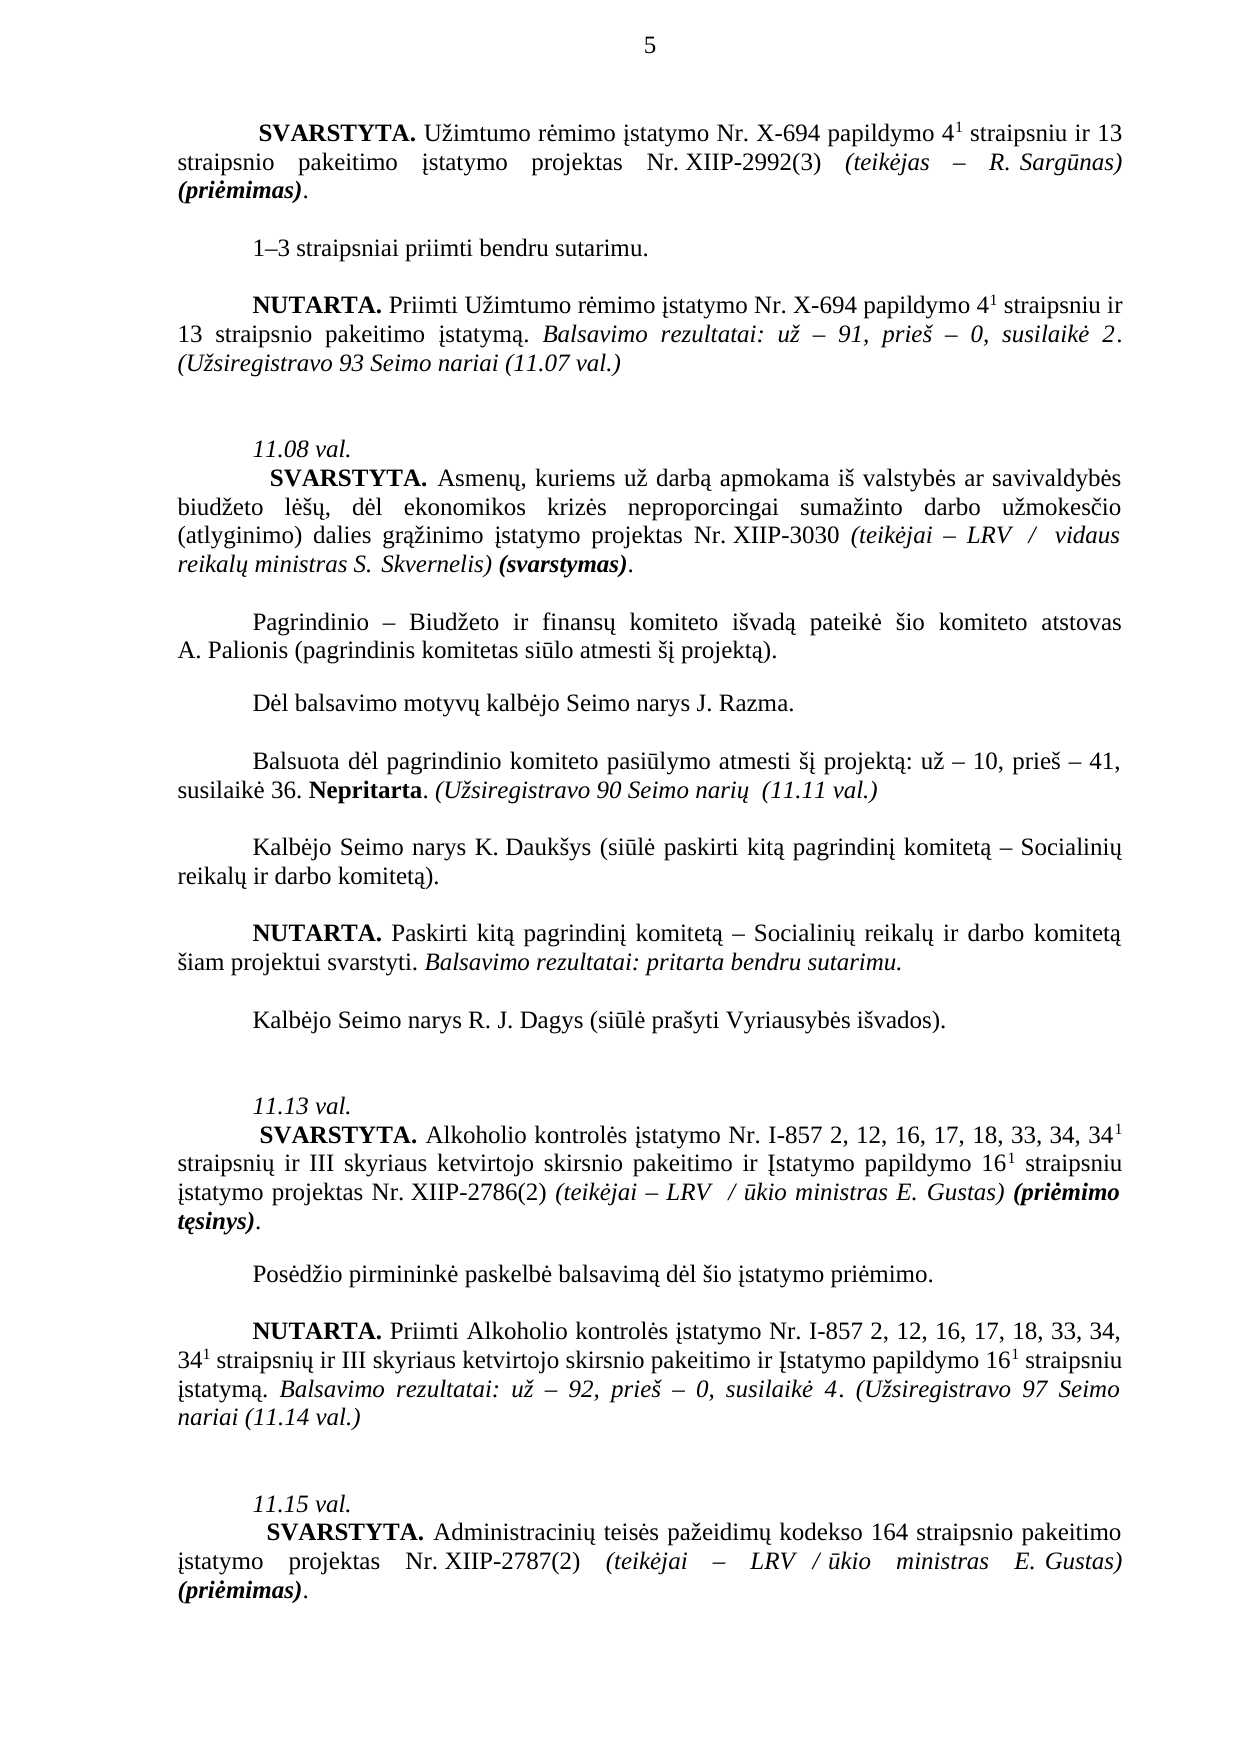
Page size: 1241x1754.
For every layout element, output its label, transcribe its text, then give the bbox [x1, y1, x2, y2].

text Kalbėjo Seimo narys K. Daukšys (siūlė paskirti kitą pagrindinį komitetą – Socialinių reikalų ir darbo komitetą). [177, 832, 1122, 890]
text SVARSTYTA. Administracinių teisės pažeidimų kodekso 164 straipsnio pakeitimo įstatymo projektas Nr. XIIP-2787(2) (teikėjai – LRV / ūkio ministras E. Gustas) (priėmimas). [177, 1517, 1122, 1604]
text Dėl balsavimo motyvų kalbėjo Seimo narys J. Razma. [177, 688, 1122, 717]
text NUTARTA. Priimti Alkoholio kontrolės įstatymo Nr. I-857 2, 12, 16, 17, 18, 33, 34, 341 straipsnių ir III skyriaus ketvirtojo skirsnio pakeitimo ir Įstatymo papildymo 161 straipsniu įstatymą. Balsavimo rezultatai: už – 92, prieš – 0, susilaikė 4. (Užsiregistravo 97 Seimo nariai (11.14 val.) [177, 1316, 1122, 1431]
text SVARSTYTA. Užimtumo rėmimo įstatymo Nr. X-694 papildymo 41 straipsniu ir 13 straipsnio pakeitimo įstatymo projektas Nr. XIIP-2992(3) (teikėjas – R. Sargūnas) (priėmimas). [177, 118, 1122, 204]
text SVARSTYTA. Alkoholio kontrolės įstatymo Nr. I-857 2, 12, 16, 17, 18, 33, 34, 341 straipsnių ir III skyriaus ketvirtojo skirsnio pakeitimo ir Įstatymo papildymo 161 straipsniu įstatymo projektas Nr. XIIP-2786(2) (teikėjai – LRV / ūkio ministras E. Gustas) (priėmimo tęsinys). [177, 1120, 1122, 1235]
text SVARSTYTA. Asmenų, kuriems už darbą apmokama iš valstybės ar savivaldybės biudžeto lėšų, dėl ekonomikos krizės neproporcingai sumažinto darbo užmokesčio (atlyginimo) dalies grąžinimo įstatymo projektas Nr. XIIP-3030 (teikėjai – LRV / vidaus reikalų ministras S. Skvernelis) (svarstymas). [177, 463, 1122, 578]
text 11.15 val. [177, 1489, 1122, 1517]
text 11.13 val. [177, 1091, 1122, 1120]
text Posėdžio pirmininkė paskelbė balsavimą dėl šio įstatymo priėmimo. [177, 1259, 1122, 1287]
text 11.08 val. [177, 434, 1122, 463]
text Kalbėjo Seimo narys R. J. Dagys (siūlė prašyti Vyriausybės išvados). [177, 1005, 1122, 1033]
text NUTARTA. Paskirti kitą pagrindinį komitetą – Socialinių reikalų ir darbo komitetą šiam projektui svarstyti. Balsavimo rezultatai: pritarta bendru sutarimu. [177, 918, 1122, 976]
text 1–3 straipsniai priimti bendru sutarimu. [177, 233, 1122, 262]
text NUTARTA. Priimti Užimtumo rėmimo įstatymo Nr. X-694 papildymo 41 straipsniu ir 13 straipsnio pakeitimo įstatymą. Balsavimo rezultatai: už – 91, prieš – 0, susilaikė 2. (Užsiregistravo 93 Seimo nariai (11.07 val.) [177, 291, 1122, 377]
text Pagrindinio – Biudžeto ir finansų komiteto išvadą pateikė šio komiteto atstovas A. Palionis (pagrindinis komitetas siūlo atmesti šį projektą). [177, 607, 1122, 664]
text Balsuota dėl pagrindinio komiteto pasiūlymo atmesti šį projektą: už – 10, prieš – 41, susilaikė 36. Nepritarta. (Užsiregistravo 90 Seimo narių (11.11 val.) [177, 746, 1122, 803]
